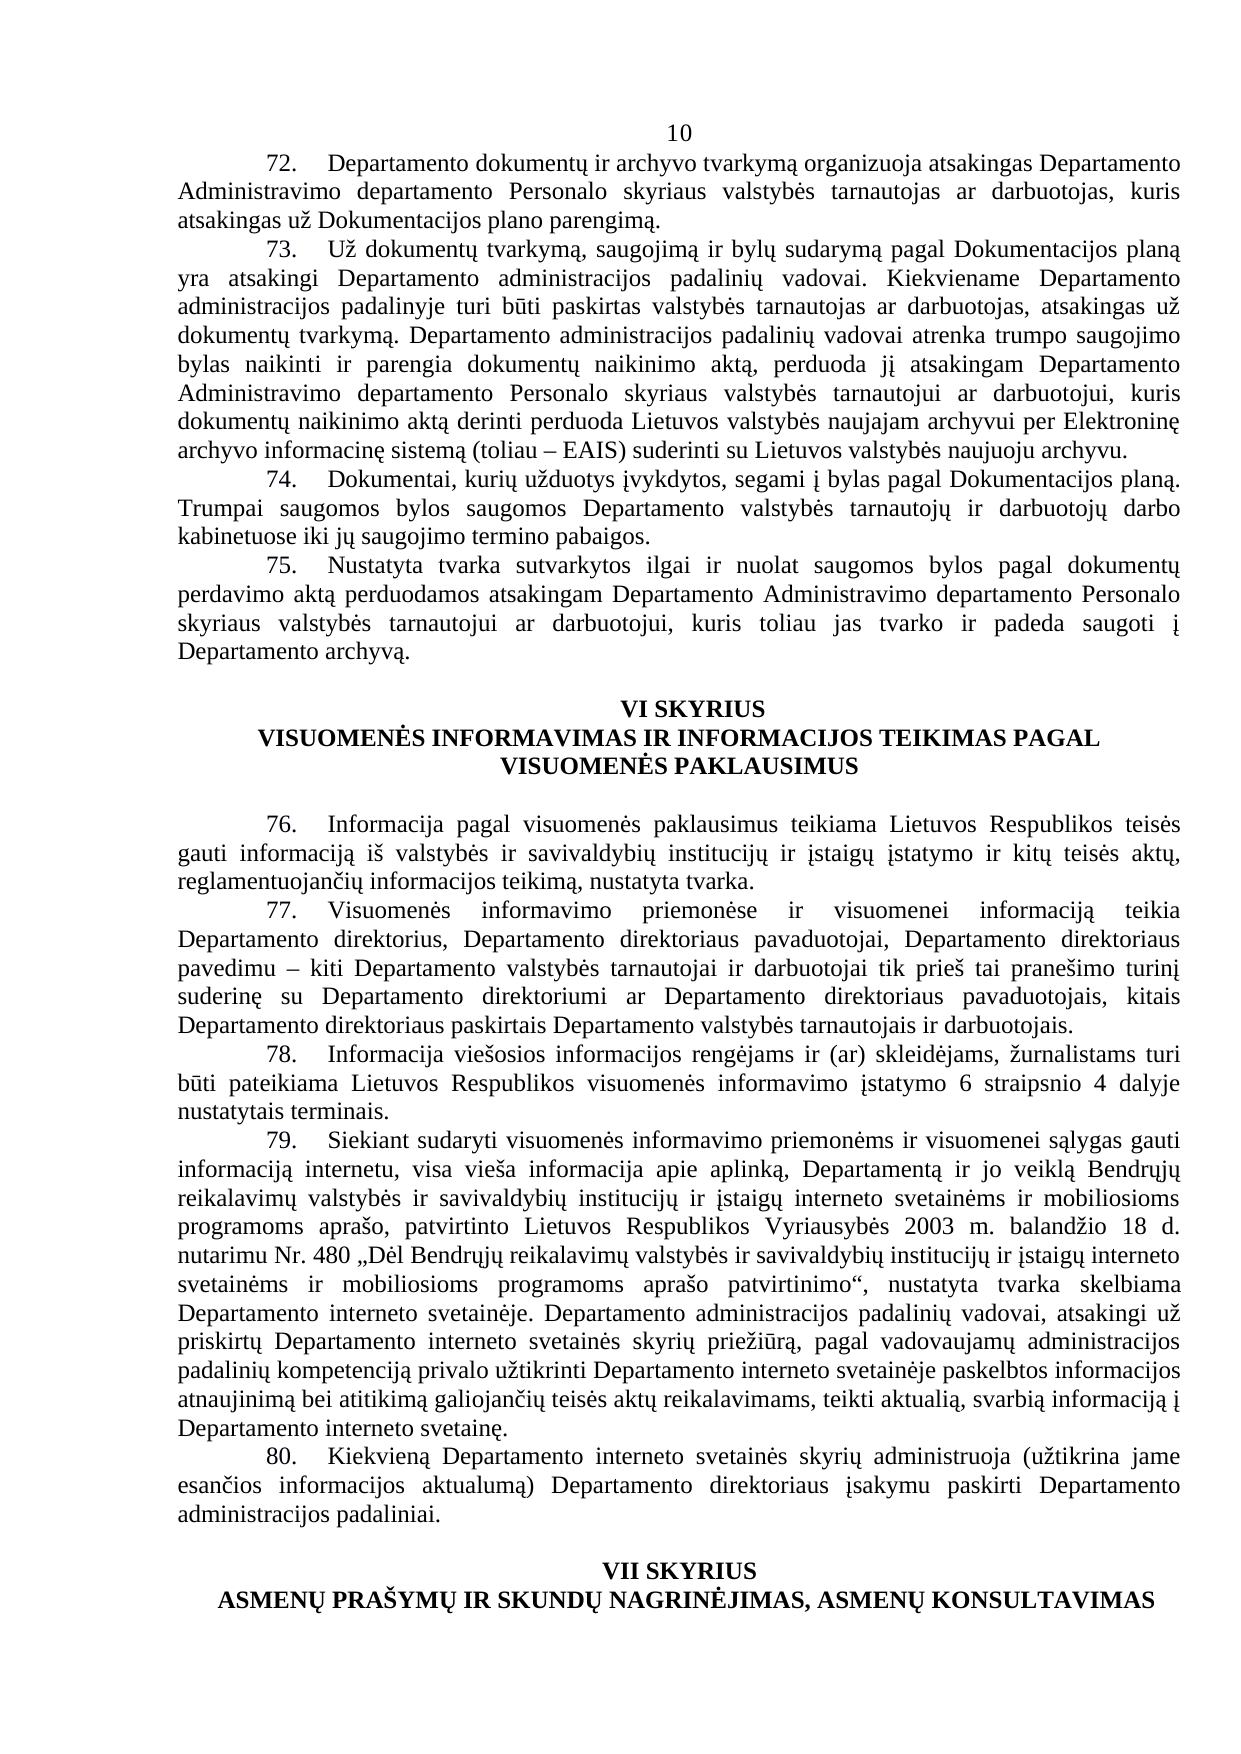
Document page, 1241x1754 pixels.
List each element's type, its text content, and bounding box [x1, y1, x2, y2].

text 76. Informacija pagal visuomenės paklausimus teikiama Lietuvos Respublikos teisės gauti informaciją iš valstybės ir savivaldybių institucijų ir įstaigų įstatymo ir kitų teisės aktų, reglamentuojančių informacijos teikimą, nustatyta tvarka. [177, 809, 1181, 895]
text 75. Nustatyta tvarka sutvarkytos ilgai ir nuolat saugomos bylos pagal dokumentų perdavimo aktą perduodamos atsakingam Departamento Administravimo departamento Personalo skyriaus valstybės tarnautojui ar darbuotojui, kuris toliau jas tvarko ir padeda saugoti į Departamento archyvą. [177, 550, 1181, 665]
text VII SKYRIUS [177, 1556, 1181, 1585]
text VISUOMENĖS INFORMAVIMAS IR INFORMACIJOS TEIKIMAS PAGAL VISUOMENĖS PAKLAUSIMUS [177, 723, 1181, 780]
text 80. Kiekvieną Departamento interneto svetainės skyrių administruoja (užtikrina jame esančios informacijos aktualumą) Departamento direktoriaus įsakymu paskirti Departamento administracijos padaliniai. [177, 1441, 1181, 1528]
text 74. Dokumentai, kurių užduotys įvykdytos, segami į bylas pagal Dokumentacijos planą. Trumpai saugomos bylos saugomos Departamento valstybės tarnautojų ir darbuotojų darbo kabinetuose iki jų saugojimo termino pabaigos. [177, 464, 1181, 550]
text 78. Informacija viešosios informacijos rengėjams ir (ar) skleidėjams, žurnalistams turi būti pateikiama Lietuvos Respublikos visuomenės informavimo įstatymo 6 straipsnio 4 dalyje nustatytais terminais. [177, 1039, 1181, 1125]
text 77. Visuomenės informavimo priemonėse ir visuomenei informaciją teikia Departamento direktorius, Departamento direktoriaus pavaduotojai, Departamento direktoriaus pavedimu – kiti Departamento valstybės tarnautojai ir darbuotojai tik prieš tai pranešimo turinį suderinę su Departamento direktoriumi ar Departamento direktoriaus pavaduotojais, kitais Departamento direktoriaus paskirtais Departamento valstybės tarnautojais ir darbuotojais. [177, 895, 1181, 1039]
text VI SKYRIUS [620, 694, 1181, 723]
text 72. Departamento dokumentų ir archyvo tvarkymą organizuoja atsakingas Departamento Administravimo departamento Personalo skyriaus valstybės tarnautojas ar darbuotojas, kuris atsakingas už Dokumentacijos plano parengimą. [177, 148, 1181, 234]
text 79. Siekiant sudaryti visuomenės informavimo priemonėms ir visuomenei sąlygas gauti informaciją internetu, visa vieša informacija apie aplinką, Departamentą ir jo veiklą Bendrųjų reikalavimų valstybės ir savivaldybių institucijų ir įstaigų interneto svetainėms ir mobiliosioms programoms aprašo, patvirtinto Lietuvos Respublikos Vyriausybės 2003 m. balandžio 18 d. nutarimu Nr. 480 „Dėl Bendrųjų reikalavimų valstybės ir savivaldybių institucijų ir įstaigų interneto svetainėms ir mobiliosioms programoms aprašo patvirtinimo“, nustatyta tvarka skelbiama Departamento interneto svetainėje. Departamento administracijos padalinių vadovai, atsakingi už priskirtų Departamento interneto svetainės skyrių priežiūrą, pagal vadovaujamų administracijos padalinių kompetenciją privalo užtikrinti Departamento interneto svetainėje paskelbtos informacijos atnaujinimą bei atitikimą galiojančių teisės aktų reikalavimams, teikti aktualią, svarbią informaciją į Departamento interneto svetainę. [177, 1125, 1181, 1441]
text 73. Už dokumentų tvarkymą, saugojimą ir bylų sudarymą pagal Dokumentacijos planą yra atsakingi Departamento administracijos padalinių vadovai. Kiekviename Departamento administracijos padalinyje turi būti paskirtas valstybės tarnautojas ar darbuotojas, atsakingas už dokumentų tvarkymą. Departamento administracijos padalinių vadovai atrenka trumpo saugojimo bylas naikinti ir parengia dokumentų naikinimo aktą, perduoda jį atsakingam Departamento Administravimo departamento Personalo skyriaus valstybės tarnautojui ar darbuotojui, kuris dokumentų naikinimo aktą derinti perduoda Lietuvos valstybės naujajam archyvui per Elektroninę archyvo informacinę sistemą (toliau – EAIS) suderinti su Lietuvos valstybės naujuoju archyvu. [177, 234, 1181, 464]
text ASMENŲ PRAŠYMŲ IR SKUNDŲ NAGRINĖJIMAS, ASMENŲ KONSULTAVIMAS [192, 1585, 1181, 1614]
